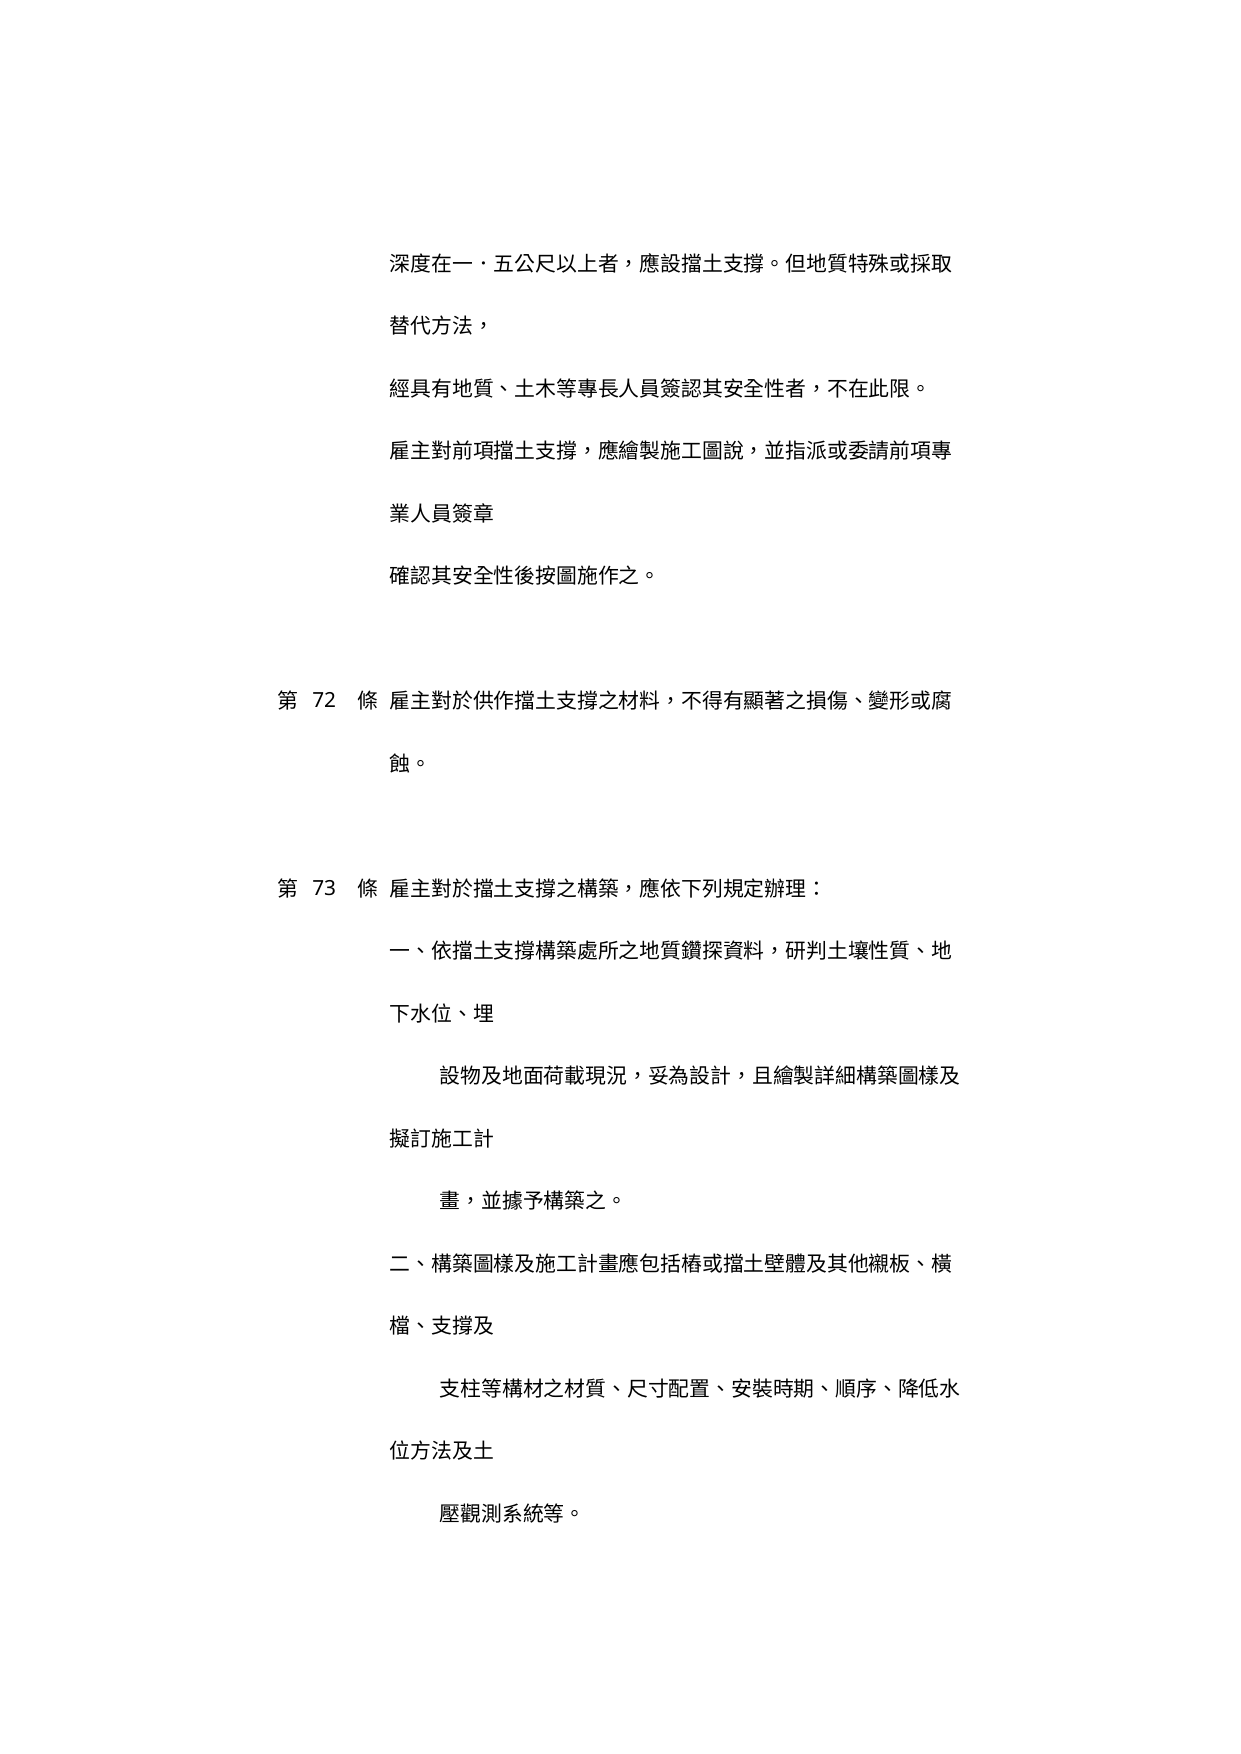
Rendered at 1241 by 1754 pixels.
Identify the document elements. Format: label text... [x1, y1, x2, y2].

table_cell 第 73 條 [274, 786, 386, 1536]
table_cell 第 72 條 [274, 599, 386, 786]
table_cell 深度在一．五公尺以上者，應設擋土支撐。但地質特殊或採取替代方法， 經具有地質、土木等專長人員簽認其安全性者，不在此限。 雇主對前項擋土支撐，應繪製施工圖說，並指派或委請前項專業人員簽章 確認其安全性後按圖施作之。 [386, 158, 966, 599]
table_cell 雇主對於擋土支撐之構築，應依下列規定辦理： 一、依擋土支撐構築處所之地質鑽探資料，研判土壤性質、地下水位、埋 設物及地面荷載現況，妥為設計，且繪製詳細構築圖樣及擬訂施工計 畫，並據予構築之。 二、構築圖樣及施工計畫應包括樁或擋土壁體及其他襯板、橫檔、支撐及 支柱等構材之材質、尺寸配置、安裝時期、順序、降低水位方法及土 壓觀測系統等。 [386, 786, 966, 1536]
table_cell [274, 158, 386, 599]
table_cell 雇主對於供作擋土支撐之材料，不得有顯著之損傷、變形或腐蝕。 [386, 599, 966, 786]
